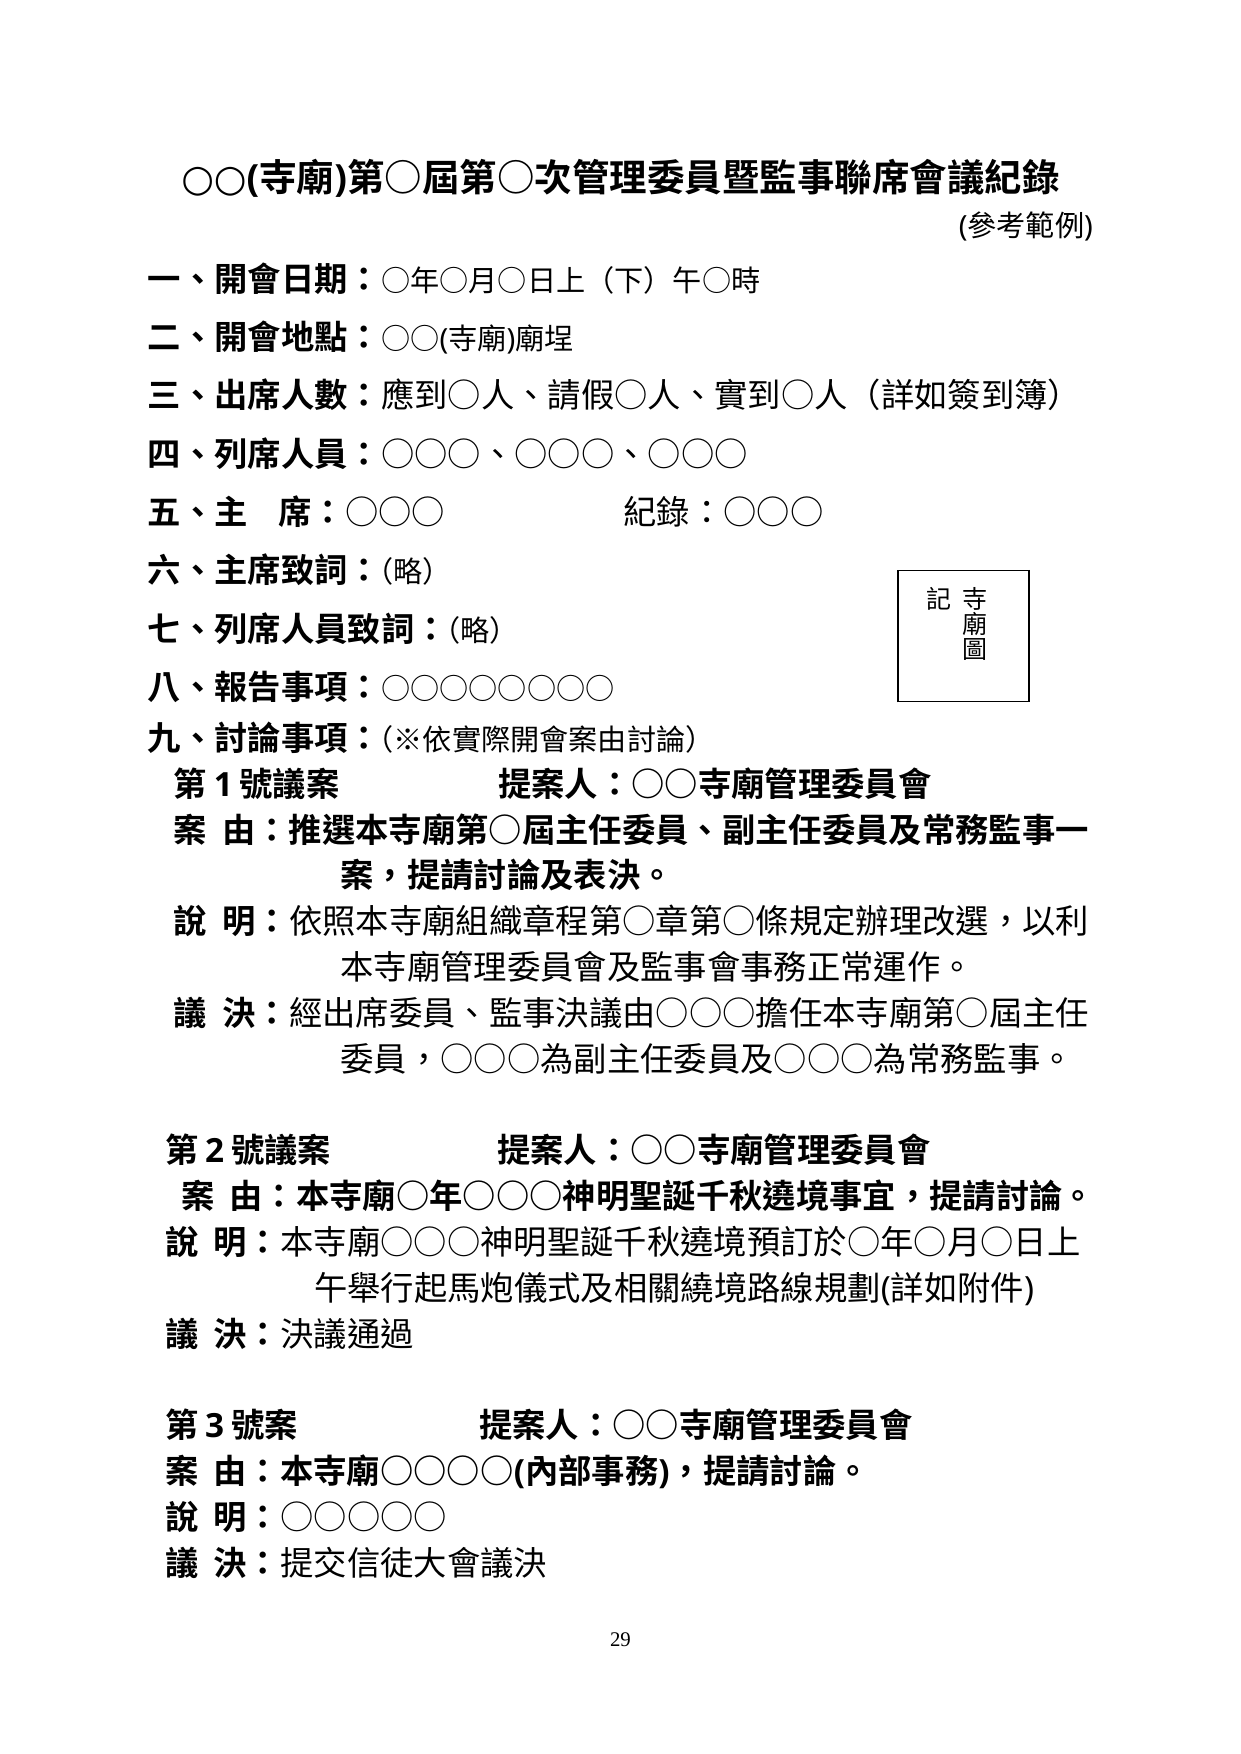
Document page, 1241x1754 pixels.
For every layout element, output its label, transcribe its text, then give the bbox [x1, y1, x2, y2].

text 說 明：本寺廟○○○神明聖誕千秋遶境預訂於○年○月○日上午舉行起馬炮儀式及相關繞境路線規劃(詳如附件) [148, 1218, 1092, 1309]
text 議 決：決議通過 [148, 1309, 1092, 1355]
text 一、開會日期：○年○月○日上（下）午○時 [148, 244, 1092, 303]
text 八、報告事項：○○○○○○○○ [148, 653, 1092, 711]
text 五、主 席：○○○ 紀錄：○○○ [148, 478, 1092, 536]
text ○○(寺廟)第○屆第○次管理委員暨監事聯席會議紀錄 [148, 148, 1092, 202]
text 第2號議案 提案人：○○寺廟管理委員會 [148, 1126, 1092, 1172]
text [1030, 594, 1092, 653]
text 二、開會地點：○○(寺廟)廟埕 [148, 303, 1092, 361]
text 第1號議案 提案人：○○寺廟管理委員會 [148, 759, 1092, 805]
text 三、出席人數：應到○人、請假○人、實到○人（詳如簽到簿） [148, 361, 1092, 419]
text 七、列席人員致詞：（略） [148, 594, 897, 653]
text 六、主席致詞：（略） [148, 536, 1092, 594]
text 說 明：依照本寺廟組織章程第○章第○條規定辦理改選，以利本寺廟管理委員會及監事會事務正常運作。 [148, 897, 1092, 989]
text 寺廟圖記 [920, 586, 993, 686]
text 議 決：經出席委員、監事決議由○○○擔任本寺廟第○屆主任委員，○○○為副主任委員及○○○為常務監事。 [148, 989, 1092, 1080]
text 案 由：推選本寺廟第○屆主任委員、副主任委員及常務監事一案，提請討論及表決。 [148, 805, 1092, 897]
text 九、討論事項：（※依實際開會案由討論） [148, 711, 1092, 759]
text 案 由：本寺廟○年○○○神明聖誕千秋遶境事宜，提請討論。 [148, 1172, 1092, 1218]
text 案 由：本寺廟○○○○(內部事務)，提請討論。 [148, 1447, 1092, 1493]
text 第3號案 提案人：○○寺廟管理委員會 [148, 1401, 1092, 1447]
text 四、列席人員：○○○、○○○、○○○ [148, 419, 1092, 478]
text 說 明：○○○○○ [148, 1493, 1092, 1539]
text (參考範例) [148, 202, 1092, 244]
text [899, 571, 1028, 701]
text 議 決：提交信徒大會議決 [148, 1539, 1092, 1584]
